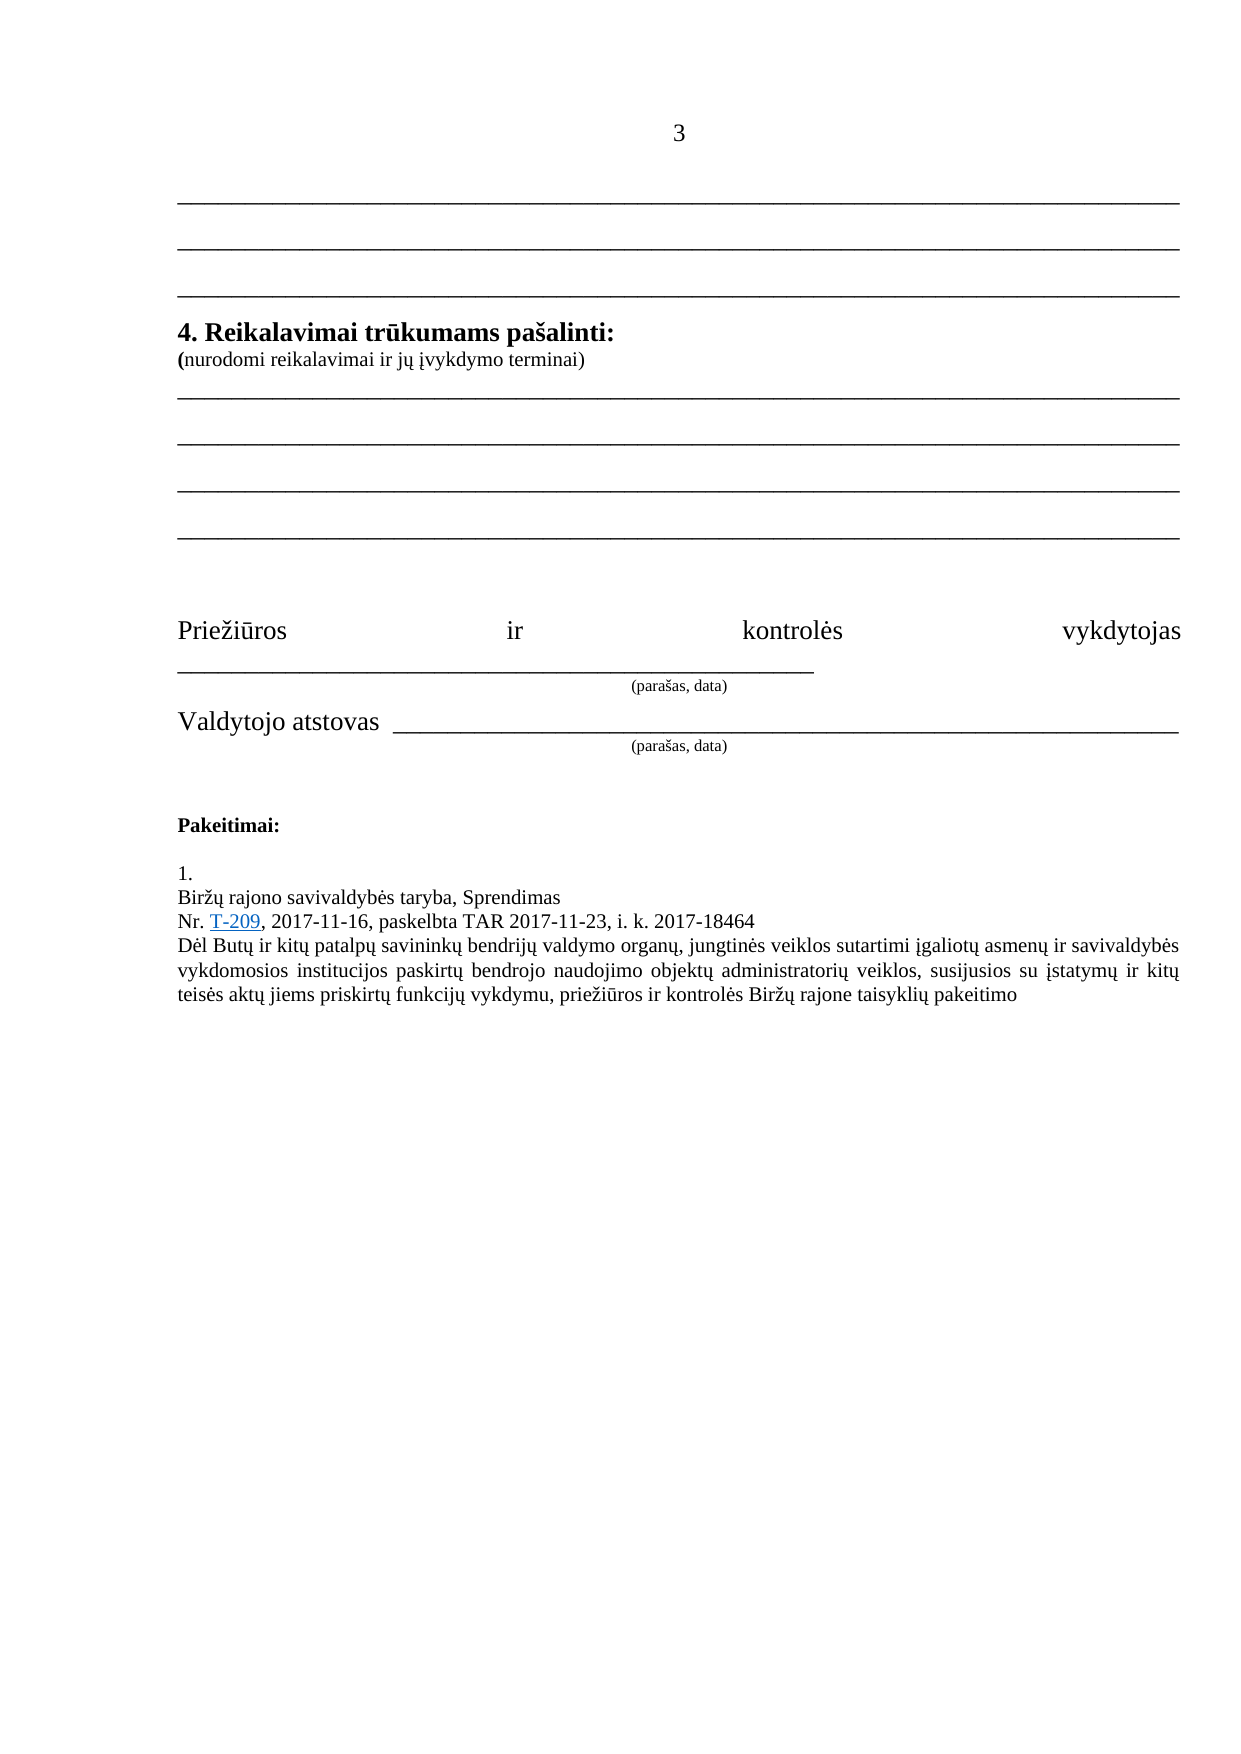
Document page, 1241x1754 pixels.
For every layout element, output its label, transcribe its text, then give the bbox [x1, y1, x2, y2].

text Nr. T-209, 2017-11-16, paskelbta TAR 2017-11-23, i. k. 2017-18464 [177, 909, 1181, 933]
text __________________________________________________________________________ [177, 269, 1181, 300]
text __________________________________________________________________________ [177, 176, 1181, 207]
text Biržų rajono savivaldybės taryba, Sprendimas [177, 885, 1181, 909]
text Pakeitimai: [177, 813, 1181, 837]
text (parašas, data) [177, 736, 1181, 765]
text 4. Reikalavimai trūkumams pašalinti: [177, 316, 1181, 347]
text __________________________________________________________________________ [177, 371, 1181, 402]
text (nurodomi reikalavimai ir jų įvykdymo terminai) [177, 347, 1181, 371]
text __________________________________________________________________________ [177, 417, 1181, 449]
text Dėl Butų ir kitų patalpų savininkų bendrijų valdymo organų, jungtinės veiklos sutartimi įgaliotų asmenų ir savivaldybės vykdomosios institucijos paskirtų bendrojo naudojimo objektų administratorių veiklos, susijusios su įstatymų ir kitų teisės aktų jiems priskirtų funkcijų vykdymu, priežiūros ir kontrolės Biržų rajone taisyklių pakeitimo [177, 933, 1181, 1006]
text __________________________________________________________________________ [177, 464, 1181, 495]
text __________________________________________________________________________ [177, 222, 1181, 253]
text Priežiūros ir kontrolės vykdytojas _______________________________________________ [177, 614, 1181, 676]
text 1. [177, 861, 1181, 885]
text (parašas, data) [177, 676, 1181, 705]
text Valdytojo atstovas __________________________________________________________ [177, 705, 1181, 736]
text __________________________________________________________________________ [177, 511, 1181, 542]
